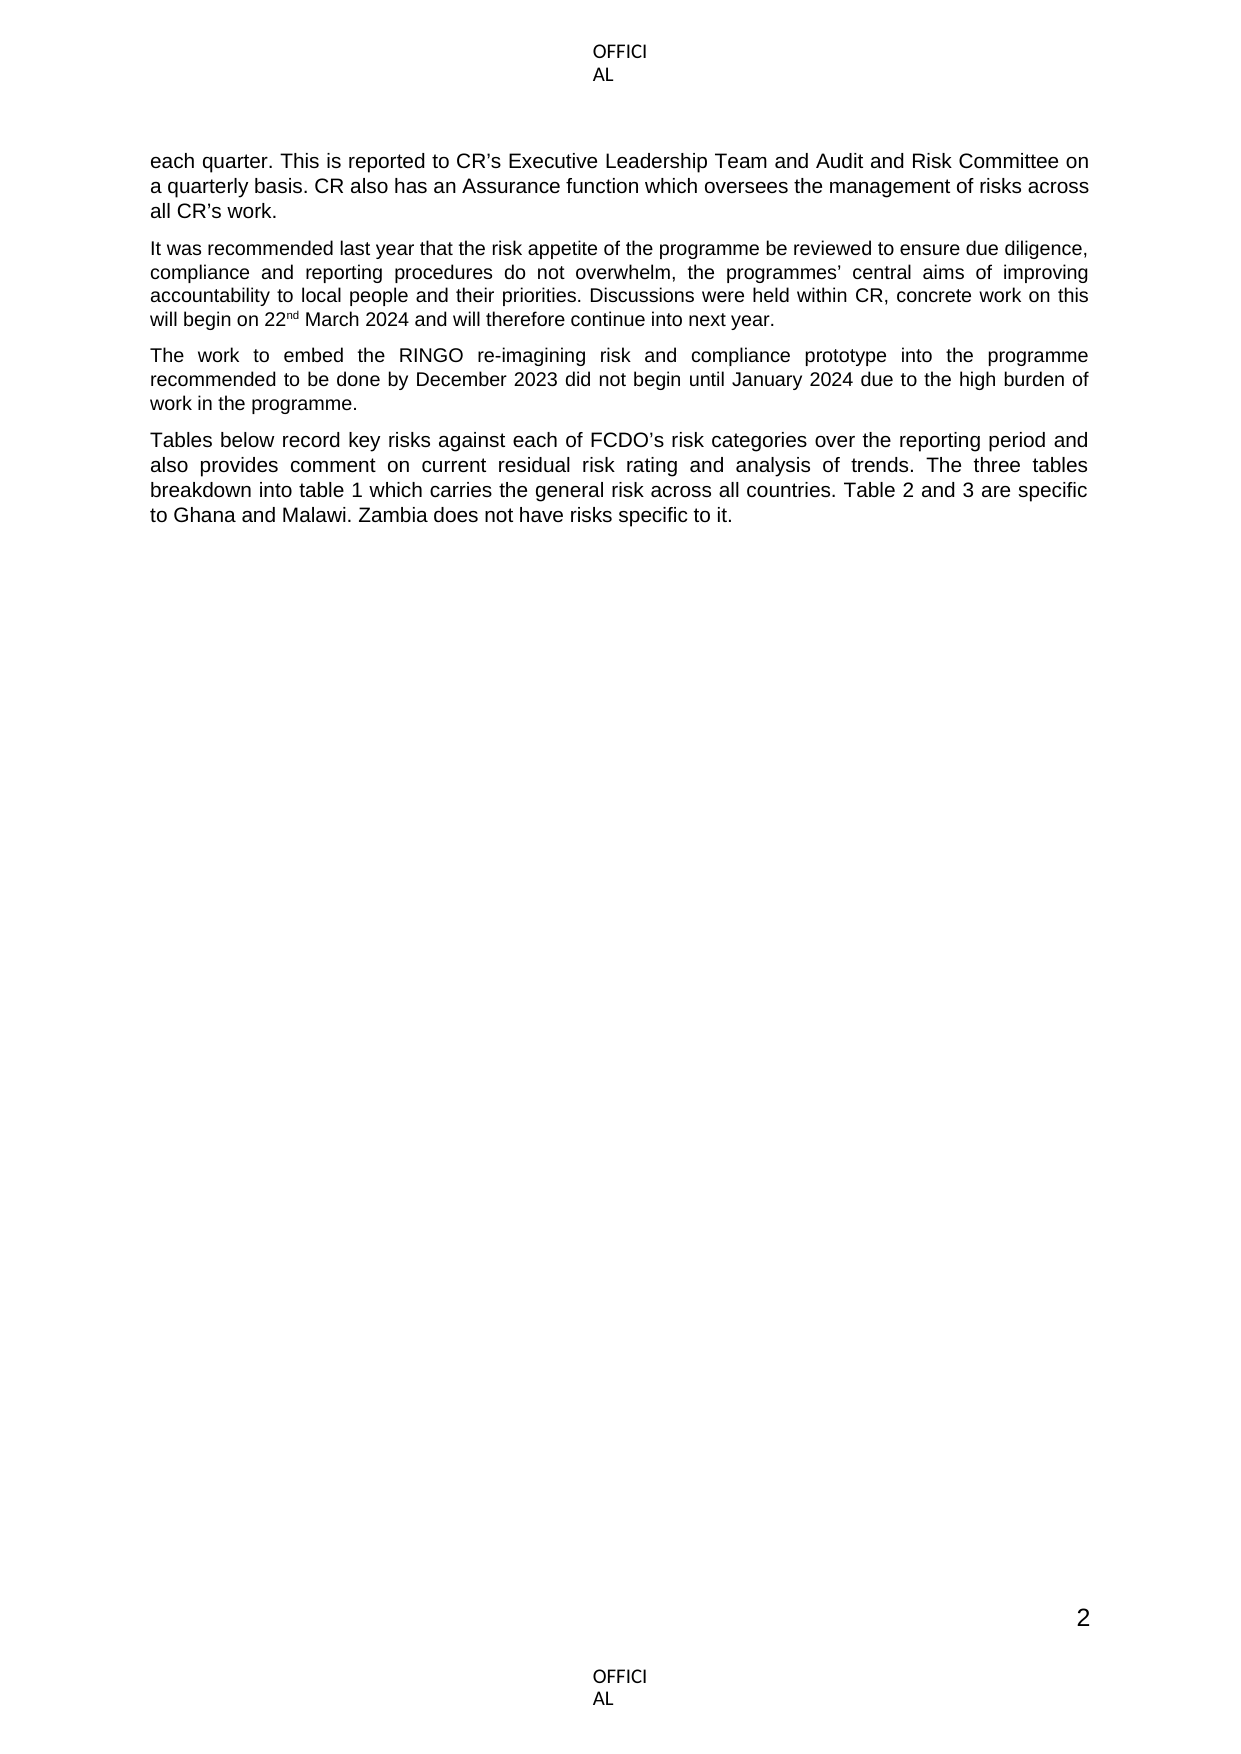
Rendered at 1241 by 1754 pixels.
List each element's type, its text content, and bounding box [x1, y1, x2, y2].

text The work to embed the RINGO re-imagining risk and compliance prototype into the programme recommended to be done by December 2023 did not begin until January 2024 due to the high burden of work in the programme. [150, 345, 1090, 414]
text Tables below record key risks against each of FCDO’s risk categories over the reporting period and also provides comment on current residual risk rating and analysis of trends. The three tables breakdown into table 1 which carries the general risk across all countries. Table 2 and 3 are specific to Ghana and Malawi. Zambia does not have risks specific to it. [150, 429, 1090, 527]
text each quarter. This is reported to CR’s Executive Leadership Team and Audit and Risk Committee on a quarterly basis. CR also has an Assurance function which oversees the management of risks across all CR’s work. [150, 150, 1090, 223]
text It was recommended last year that the risk appetite of the programme be reviewed to ensure due diligence, compliance and reporting procedures do not overwhelm, the programmes’ central aims of improving accountability to local people and their priorities. Discussions were held within CR, concrete work on this will begin on 22nd March 2024 and will therefore continue into next year. [150, 237, 1090, 331]
